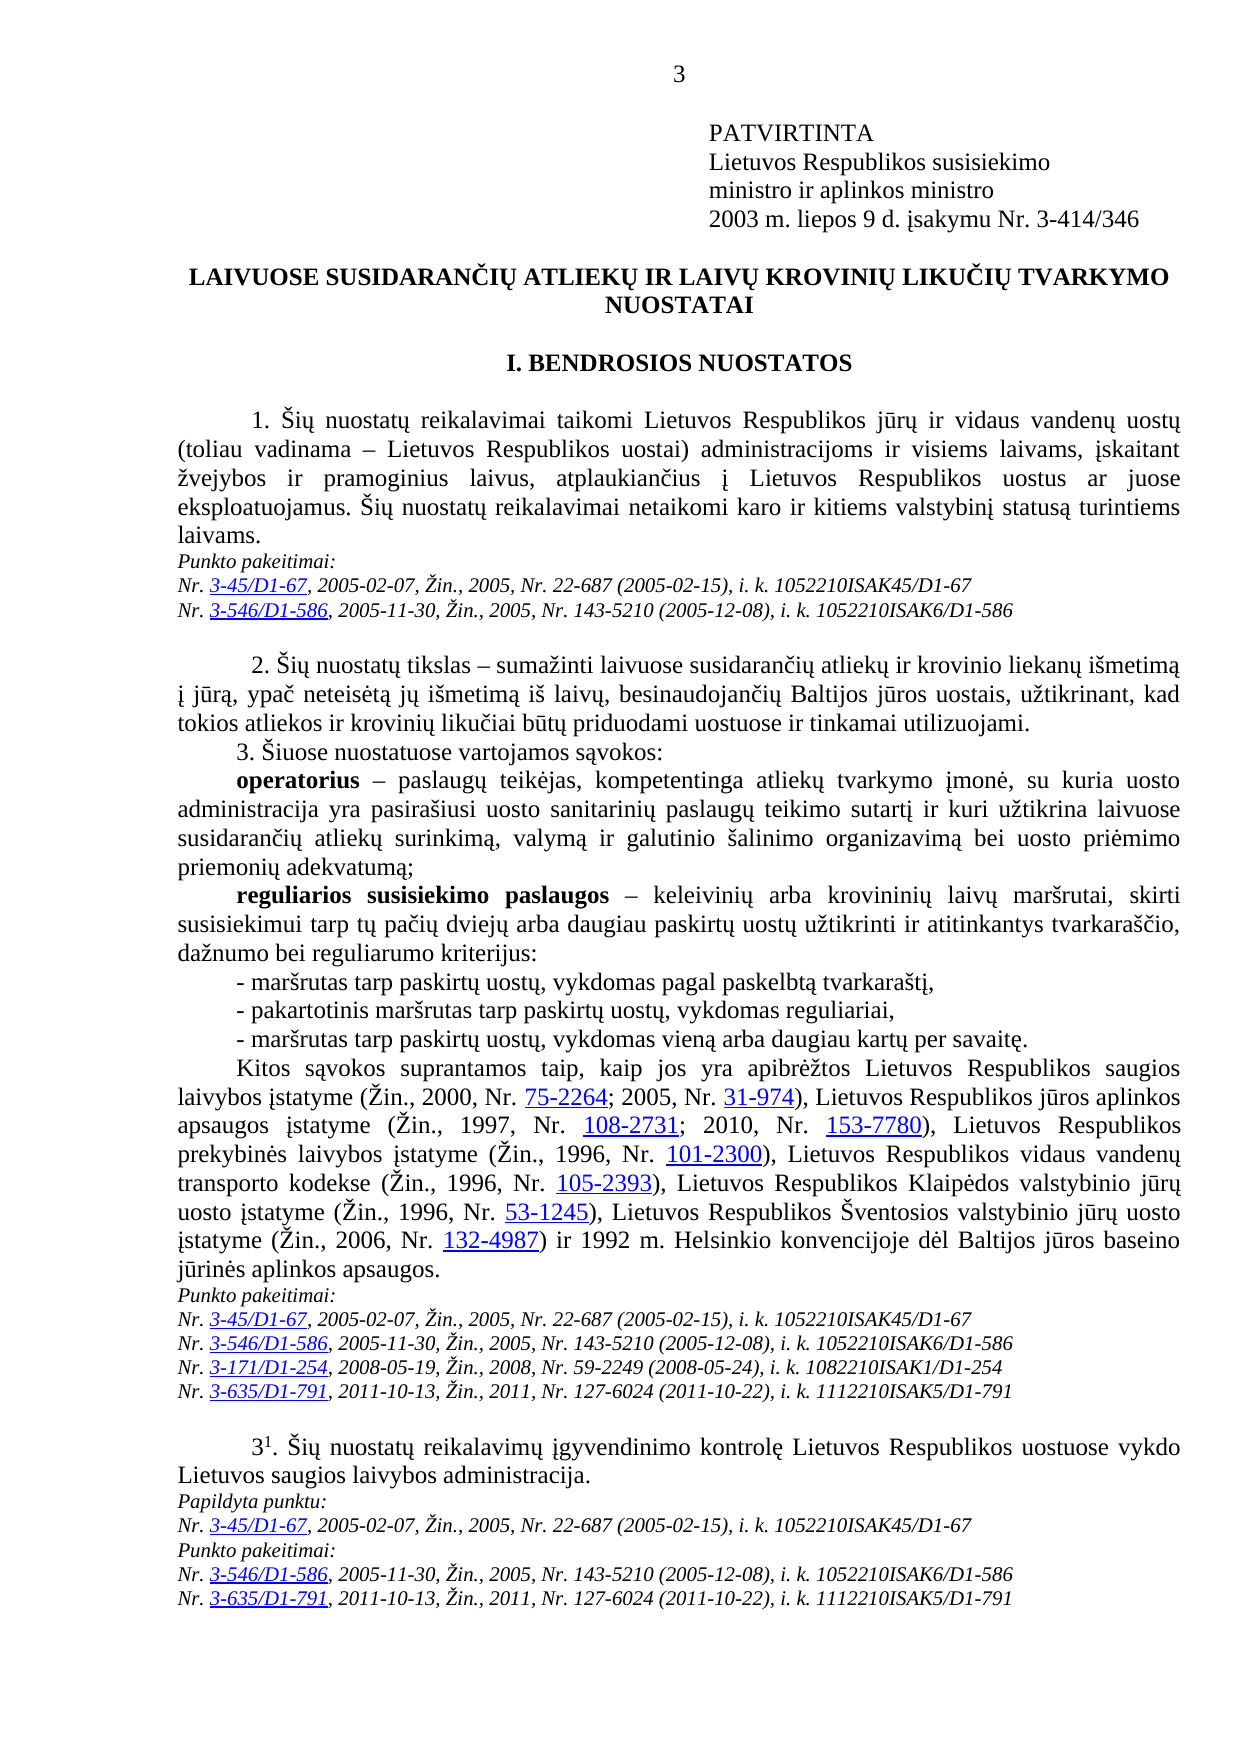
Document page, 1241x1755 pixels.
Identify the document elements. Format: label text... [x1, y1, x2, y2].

text Punkto pakeitimai: [177, 1537, 1181, 1562]
text - maršrutas tarp paskirtų uostų, vykdomas vieną arba daugiau kartų per savaitę. [177, 1024, 1181, 1053]
text Papildyta punktu: [177, 1489, 1181, 1513]
text I. BENDROSIOS NUOSTATOS [177, 348, 1181, 377]
text Punkto pakeitimai: [177, 1283, 1181, 1307]
text Punkto pakeitimai: [177, 549, 1181, 573]
text 2. Šių nuostatų tikslas – sumažinti laivuose susidarančių atliekų ir krovinio liekanų išmetimą į jūrą, ypač neteisėtą jų išmetimą iš laivų, besinaudojančių Baltijos jūros uostais, užtikrinant, kad tokios atliekos ir krovinių likučiai būtų priduodami uostuose ir tinkamai utilizuojami. [177, 650, 1181, 737]
text Nr. 3-546/D1-586, 2005-11-30, Žin., 2005, Nr. 143-5210 (2005-12-08), i. k. 1052210ISAK6/D1-586 [177, 1331, 1181, 1355]
text 1. Šių nuostatų reikalavimai taikomi Lietuvos Respublikos jūrų ir vidaus vandenų uostų (toliau vadinama – Lietuvos Respublikos uostai) administracijoms ir visiems laivams, įskaitant žvejybos ir pramoginius laivus, atplaukiančius į Lietuvos Respublikos uostus ar juose eksploatuojamus. Šių nuostatų reikalavimai netaikomi karo ir kitiems valstybinį statusą turintiems laivams. [177, 406, 1181, 549]
text 2003 m. liepos 9 d. įsakymu Nr. 3-414/346 [177, 204, 1181, 233]
text ministro ir aplinkos ministro [177, 176, 1181, 204]
text PATVIRTINTA [709, 118, 1181, 147]
text 31. Šių nuostatų reikalavimų įgyvendinimo kontrolę Lietuvos Respublikos uostuose vykdo Lietuvos saugios laivybos administracija. [177, 1432, 1181, 1489]
text Nr. 3-45/D1-67, 2005-02-07, Žin., 2005, Nr. 22-687 (2005-02-15), i. k. 1052210ISAK45/D1-67 [177, 1307, 1181, 1331]
text - pakartotinis maršrutas tarp paskirtų uostų, vykdomas reguliariai, [177, 995, 1181, 1024]
text Nr. 3-546/D1-586, 2005-11-30, Žin., 2005, Nr. 143-5210 (2005-12-08), i. k. 1052210ISAK6/D1-586 [177, 597, 1181, 622]
text Lietuvos Respublikos susisiekimo [177, 147, 1181, 176]
text 3. Šiuose nuostatuose vartojamos sąvokos: [177, 737, 1181, 765]
text Nr. 3-45/D1-67, 2005-02-07, Žin., 2005, Nr. 22-687 (2005-02-15), i. k. 1052210ISAK45/D1-67 [177, 1513, 1181, 1537]
text Kitos sąvokos suprantamos taip, kaip jos yra apibrėžtos Lietuvos Respublikos saugios laivybos įstatyme (Žin., 2000, Nr. 75-2264; 2005, Nr. 31-974), Lietuvos Respublikos jūros aplinkos apsaugos įstatyme (Žin., 1997, Nr. 108-2731; 2010, Nr. 153-7780), Lietuvos Respublikos prekybinės laivybos įstatyme (Žin., 1996, Nr. 101-2300), Lietuvos Respublikos vidaus vandenų transporto kodekse (Žin., 1996, Nr. 105-2393), Lietuvos Respublikos Klaipėdos valstybinio jūrų uosto įstatyme (Žin., 1996, Nr. 53-1245), Lietuvos Respublikos Šventosios valstybinio jūrų uosto įstatyme (Žin., 2006, Nr. 132-4987) ir 1992 m. Helsinkio konvencijoje dėl Baltijos jūros baseino jūrinės aplinkos apsaugos. [177, 1053, 1181, 1283]
text reguliarios susisiekimo paslaugos – keleivinių arba krovininių laivų maršrutai, skirti susisiekimui tarp tų pačių dviejų arba daugiau paskirtų uostų užtikrinti ir atitinkantys tvarkaraščio, dažnumo bei reguliarumo kriterijus: [177, 880, 1181, 967]
text - maršrutas tarp paskirtų uostų, vykdomas pagal paskelbtą tvarkaraštį, [177, 967, 1181, 995]
text Nr. 3-546/D1-586, 2005-11-30, Žin., 2005, Nr. 143-5210 (2005-12-08), i. k. 1052210ISAK6/D1-586 [177, 1562, 1181, 1586]
text Nr. 3-635/D1-791, 2011-10-13, Žin., 2011, Nr. 127-6024 (2011-10-22), i. k. 1112210ISAK5/D1-791 [177, 1379, 1181, 1403]
text operatorius – paslaugų teikėjas, kompetentinga atliekų tvarkymo įmonė, su kuria uosto administracija yra pasirašiusi uosto sanitarinių paslaugų teikimo sutartį ir kuri užtikrina laivuose susidarančių atliekų surinkimą, valymą ir galutinio šalinimo organizavimą bei uosto priėmimo priemonių adekvatumą; [177, 765, 1181, 880]
text Nr. 3-635/D1-791, 2011-10-13, Žin., 2011, Nr. 127-6024 (2011-10-22), i. k. 1112210ISAK5/D1-791 [177, 1586, 1181, 1610]
text LAIVUOSE SUSIDARANČIŲ ATLIEKŲ IR LAIVŲ KROVINIŲ LIKUČIŲ TVARKYMO NUOSTATAI [177, 262, 1181, 319]
text Nr. 3-45/D1-67, 2005-02-07, Žin., 2005, Nr. 22-687 (2005-02-15), i. k. 1052210ISAK45/D1-67 [177, 573, 1181, 597]
text Nr. 3-171/D1-254, 2008-05-19, Žin., 2008, Nr. 59-2249 (2008-05-24), i. k. 1082210ISAK1/D1-254 [177, 1355, 1181, 1379]
